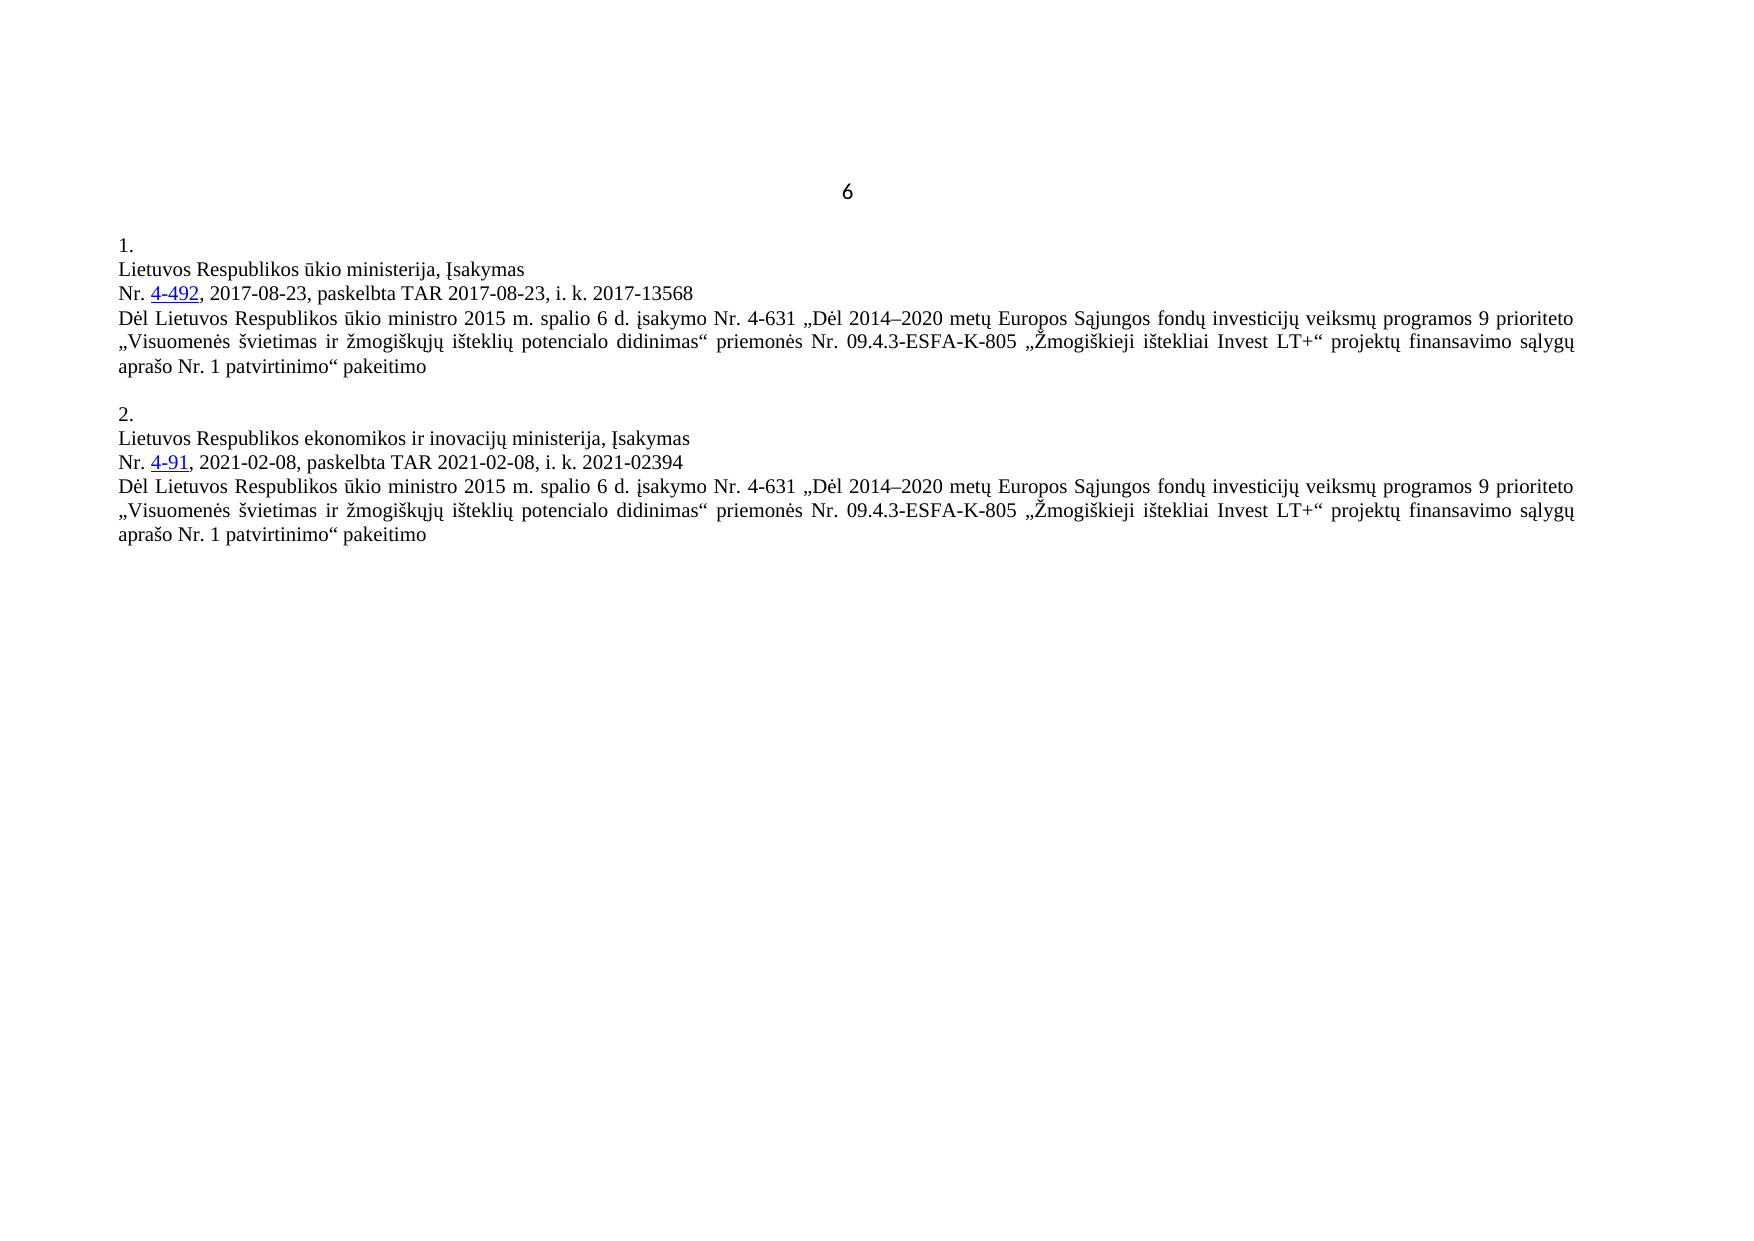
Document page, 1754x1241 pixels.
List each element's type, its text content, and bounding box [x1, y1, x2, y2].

text 1. [118, 233, 1577, 257]
text Nr. 4-91, 2021-02-08, paskelbta TAR 2021-02-08, i. k. 2021-02394 [118, 450, 1577, 474]
text 2. [118, 402, 1577, 426]
text Lietuvos Respublikos ekonomikos ir inovacijų ministerija, Įsakymas [118, 426, 1577, 450]
text Dėl Lietuvos Respublikos ūkio ministro 2015 m. spalio 6 d. įsakymo Nr. 4-631 „Dėl 2014–2020 metų Europos Sąjungos fondų investicijų veiksmų programos 9 prioriteto „Visuomenės švietimas ir žmogiškųjų išteklių potencialo didinimas“ priemonės Nr. 09.4.3-ESFA-K-805 „Žmogiškieji ištekliai Invest LT+“ projektų finansavimo sąlygų aprašo Nr. 1 patvirtinimo“ pakeitimo [118, 305, 1577, 378]
text Lietuvos Respublikos ūkio ministerija, Įsakymas [118, 257, 1577, 281]
text Nr. 4-492, 2017-08-23, paskelbta TAR 2017-08-23, i. k. 2017-13568 [118, 281, 1577, 305]
text Dėl Lietuvos Respublikos ūkio ministro 2015 m. spalio 6 d. įsakymo Nr. 4-631 „Dėl 2014–2020 metų Europos Sąjungos fondų investicijų veiksmų programos 9 prioriteto „Visuomenės švietimas ir žmogiškųjų išteklių potencialo didinimas“ priemonės Nr. 09.4.3-ESFA-K-805 „Žmogiškieji ištekliai Invest LT+“ projektų finansavimo sąlygų aprašo Nr. 1 patvirtinimo“ pakeitimo [118, 474, 1577, 546]
